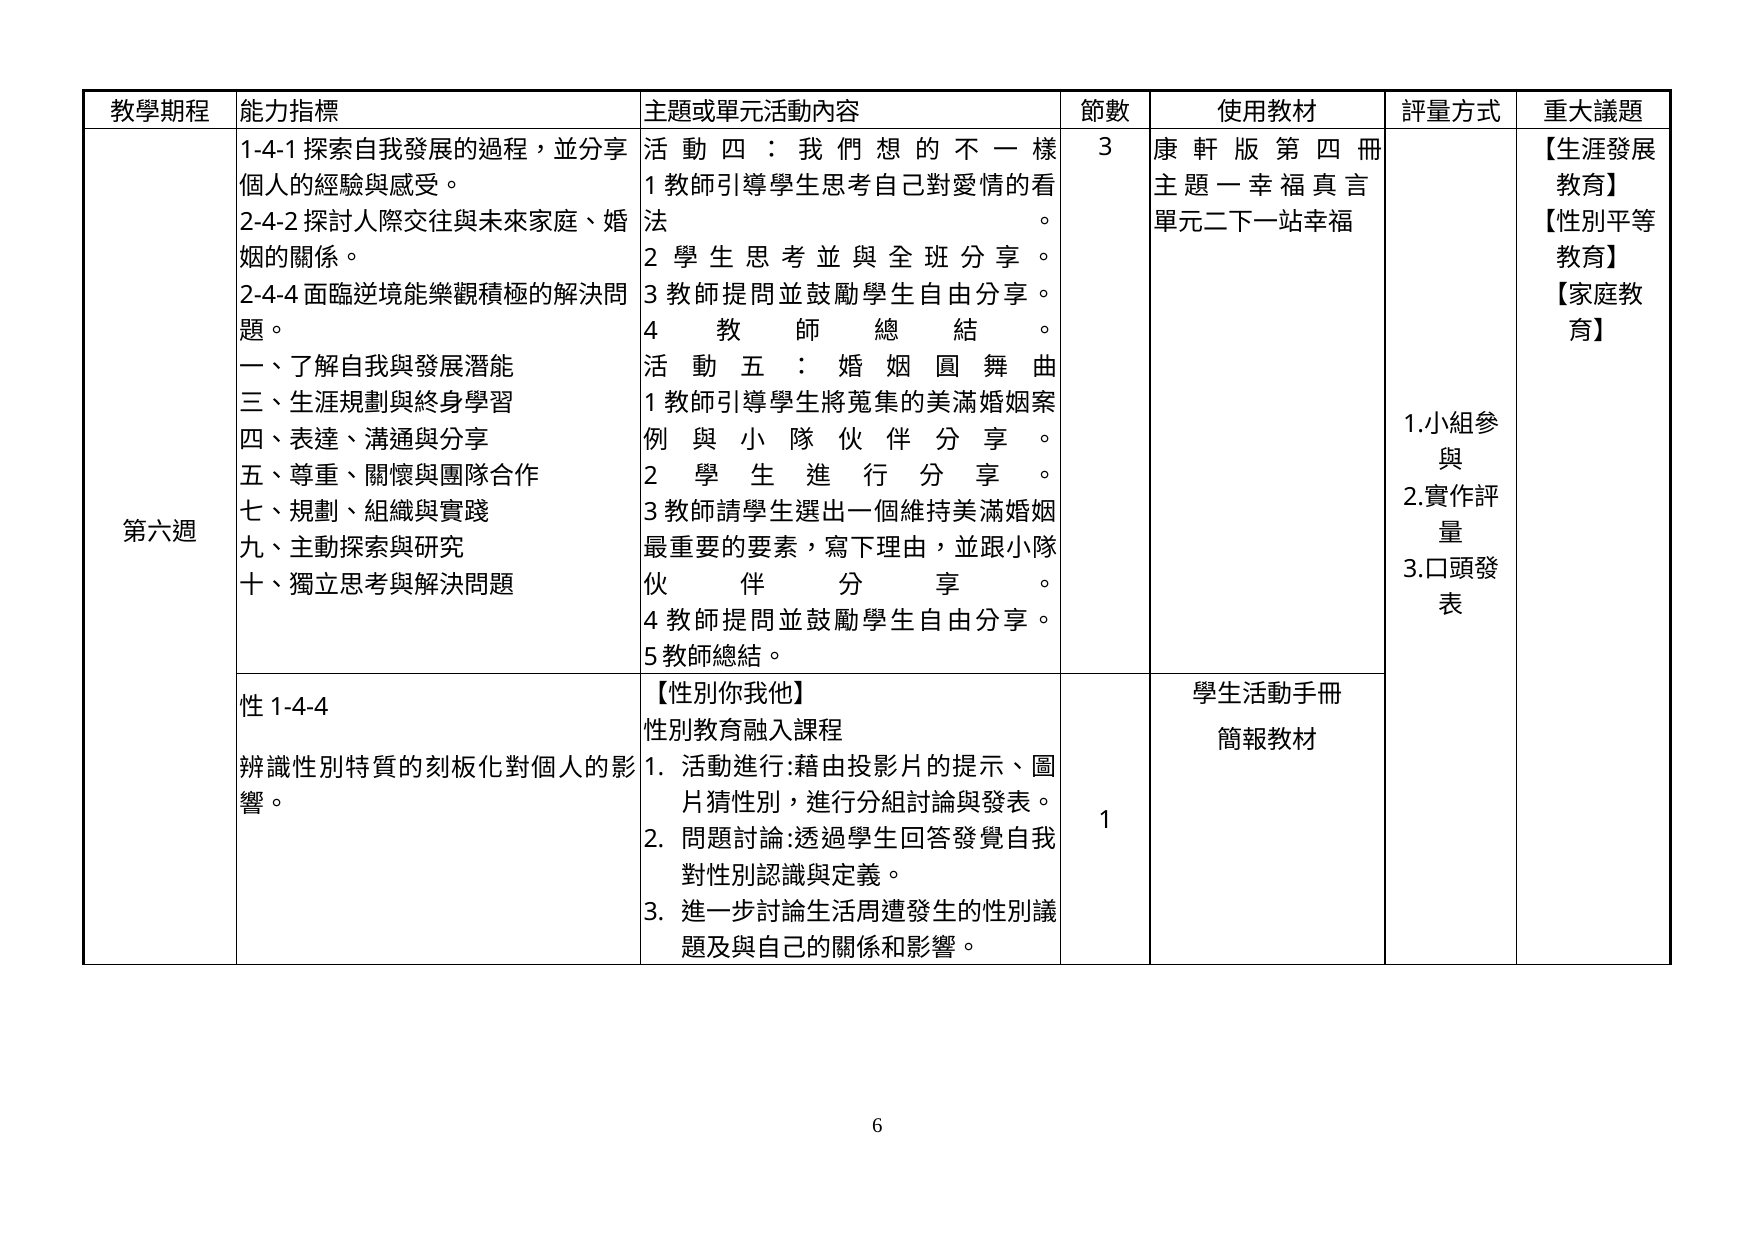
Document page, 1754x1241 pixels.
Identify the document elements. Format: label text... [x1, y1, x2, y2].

table_cell 康軒版第四冊 主題一幸福真言 單元二下一站幸福 [1151, 129, 1384, 673]
table_header 能力指標 [237, 92, 640, 128]
table_cell 1-4-1探索自我發展的過程，並分享個人的經驗與感受。 2-4-2探討人際交往與未來家庭、婚姻的關係。 2-4-4面臨逆境能樂觀積極的解決問題。 一、了解自我與發展潛能 三、生涯規劃與終身學習 四、表達、溝通與分享 五、尊重、關懷與團隊合作 七、規劃、組織與實踐 九、主動探索與研究 十、獨立思考與解決問題 [237, 129, 640, 673]
table_cell 第六週 [85, 129, 236, 964]
table_header 使用教材 [1151, 92, 1384, 128]
table_cell 3 [1061, 129, 1149, 673]
table_cell 1.小組參與 2.實作評量 3.口頭發表 [1386, 129, 1516, 964]
table_cell 1 [1061, 674, 1149, 964]
table_header 重大議題 [1517, 92, 1669, 128]
table_header 節數 [1061, 92, 1149, 128]
table_cell 學生活動手冊 簡報教材 [1151, 674, 1384, 964]
table_cell 活動四：我們想的不一樣 1教師引導學生思考自己對愛情的看法。 2學生思考並與全班分享。 3教師提問並鼓勵學生自由分享。 4教師總結。 活動五：婚姻圓舞曲 1教師引導學生將蒐集的美滿婚姻案例與小隊伙伴分享。 2學生進行分享。 3教師請學生選出一個維持美滿婚姻最重要的要素，寫下理由，並跟小隊伙伴分享。 4教師提問並鼓勵學生自由分享。 5教師總結。 [641, 129, 1060, 673]
table_cell 性1-4-4 辨識性別特質的刻板化對個人的影響。 [237, 674, 640, 964]
table_header 主題或單元活動內容 [641, 92, 1060, 128]
table_header 教學期程 [85, 92, 236, 128]
table_header 評量方式 [1386, 92, 1516, 128]
table_cell 【性別你我他】 性別教育融入課程 活動進行:藉由投影片的提示、圖片猜性別，進行分組討論與發表。 問題討論:透過學生回答發覺自我對性別認識與定義。 進一步討論生活周遭發生的性別議題及與自己的關係和影響。 [641, 674, 1060, 964]
table_cell 【生涯發展教育】 【性別平等教育】 【家庭教育】 [1517, 129, 1669, 964]
